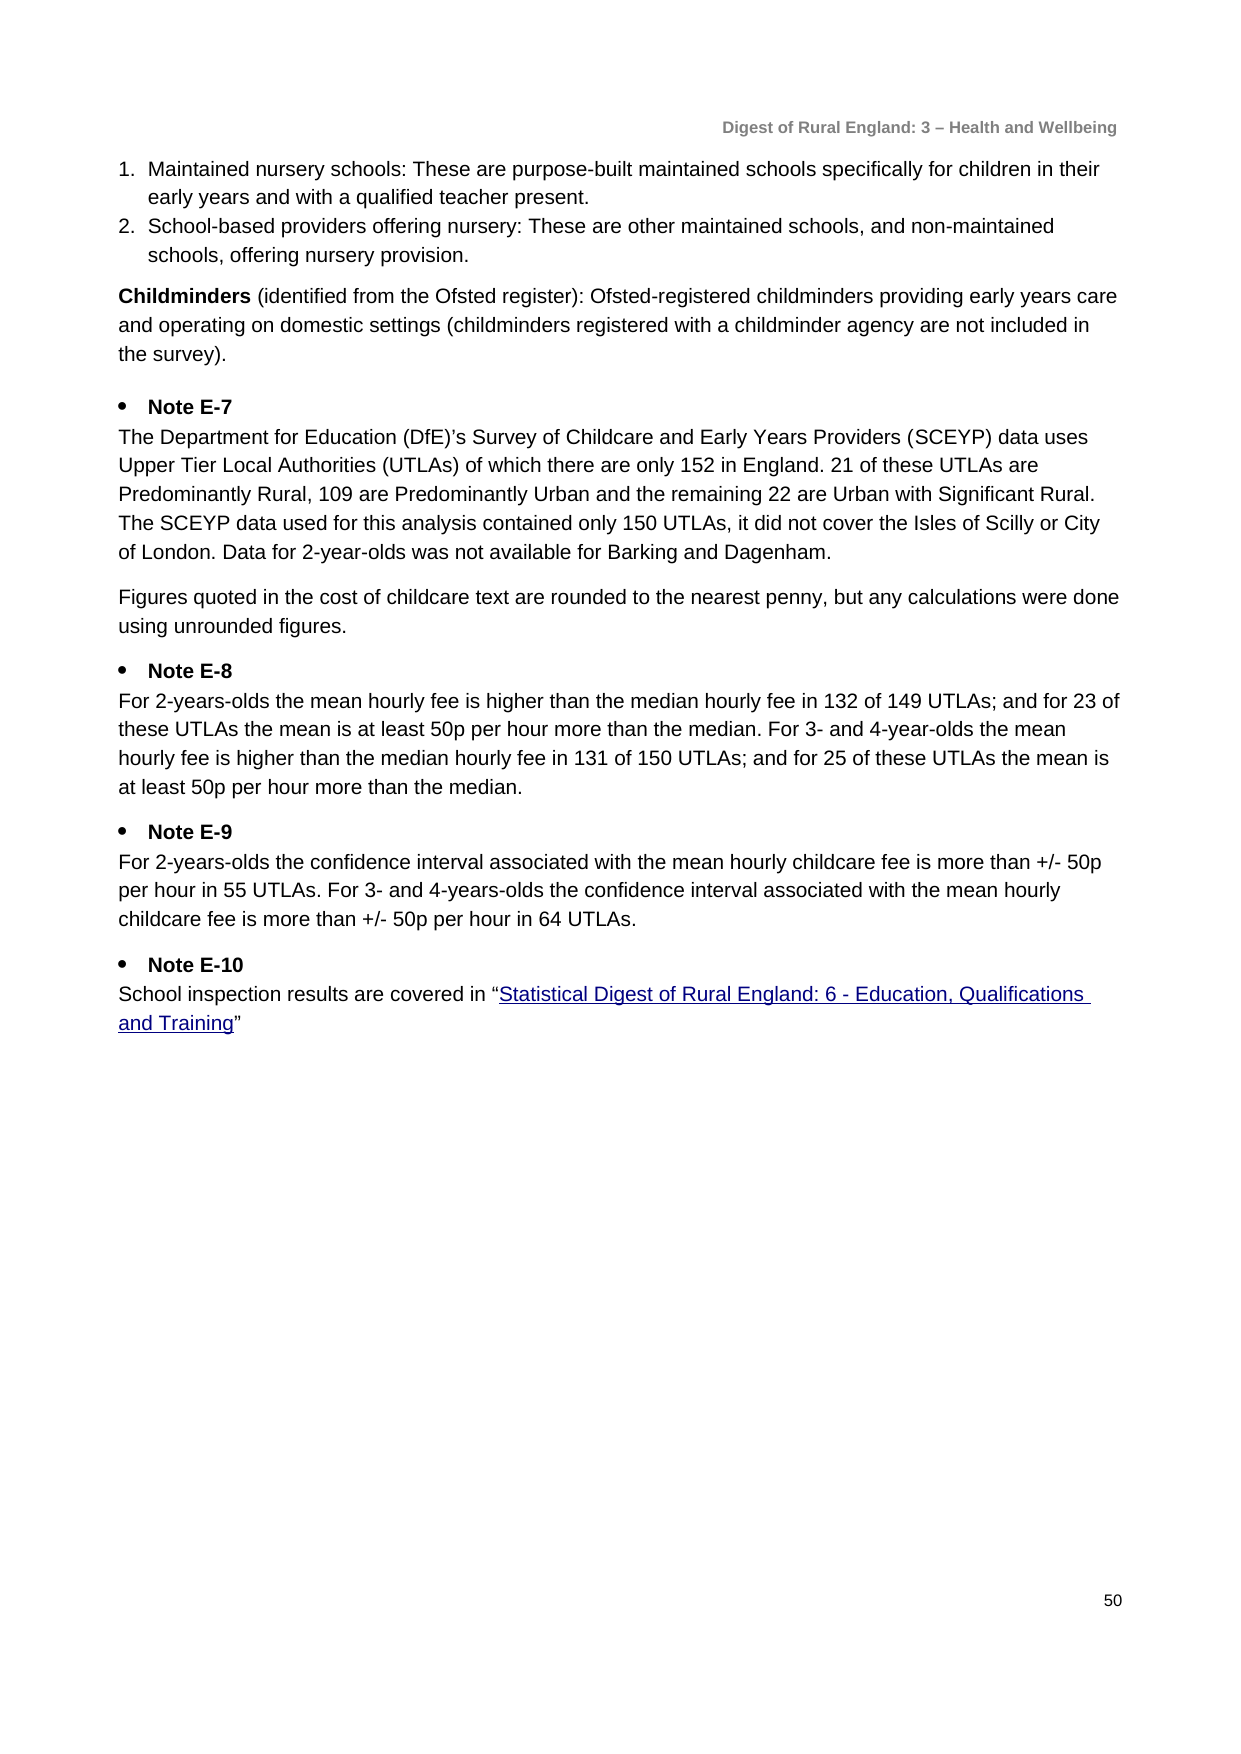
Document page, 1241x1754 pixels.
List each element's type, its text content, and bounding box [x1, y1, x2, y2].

text Figures quoted in the cost of childcare text are rounded to the nearest penny, but any calculations were done using unrounded figures. [118, 585, 1122, 638]
list School-based providers offering nursery: These are other maintained schools, and non-maintained schools, offering nursery provision. [118, 214, 1122, 267]
list Note E-8 [118, 659, 1122, 684]
text School inspection results are covered in “Statistical Digest of Rural England: 6 - Education, Qualifications and Training” [118, 982, 1122, 1034]
list Note E-9 [118, 820, 1122, 845]
list Maintained nursery schools: These are purpose-built maintained schools specifically for children in their early years and with a qualified teacher present. [118, 156, 1122, 209]
text The Department for Education (DfE)’s Survey of Childcare and Early Years Providers (SCEYP) data uses Upper Tier Local Authorities (UTLAs) of which there are only 152 in England. 21 of these UTLAs are Predominantly Rural, 109 are Predominantly Urban and the remaining 22 are Urban with Significant Rural. The SCEYP data used for this analysis contained only 150 UTLAs, it did not cover the Isles of Scilly or City of London. Data for 2-year-olds was not available for Barking and Dagenham. [118, 424, 1122, 563]
text Childminders (identified from the Ofsted register): Ofsted-registered childminders providing early years care and operating on domestic settings (childminders registered with a childminder agency are not included in the survey). [118, 284, 1122, 365]
text For 2-years-olds the mean hourly fee is higher than the median hourly fee in 132 of 149 UTLAs; and for 23 of these UTLAs the mean is at least 50p per hour more than the median. For 3- and 4-year-olds the mean hourly fee is higher than the median hourly fee in 131 of 150 UTLAs; and for 25 of these UTLAs the mean is at least 50p per hour more than the median. [118, 688, 1122, 799]
list Note E-10 [118, 952, 1122, 977]
list Note E-7 [118, 395, 1122, 420]
text For 2-years-olds the confidence interval associated with the mean hourly childcare fee is more than +/- 50p per hour in 55 UTLAs. For 3- and 4-years-olds the confidence interval associated with the mean hourly childcare fee is more than +/- 50p per hour in 64 UTLAs. [118, 849, 1122, 931]
